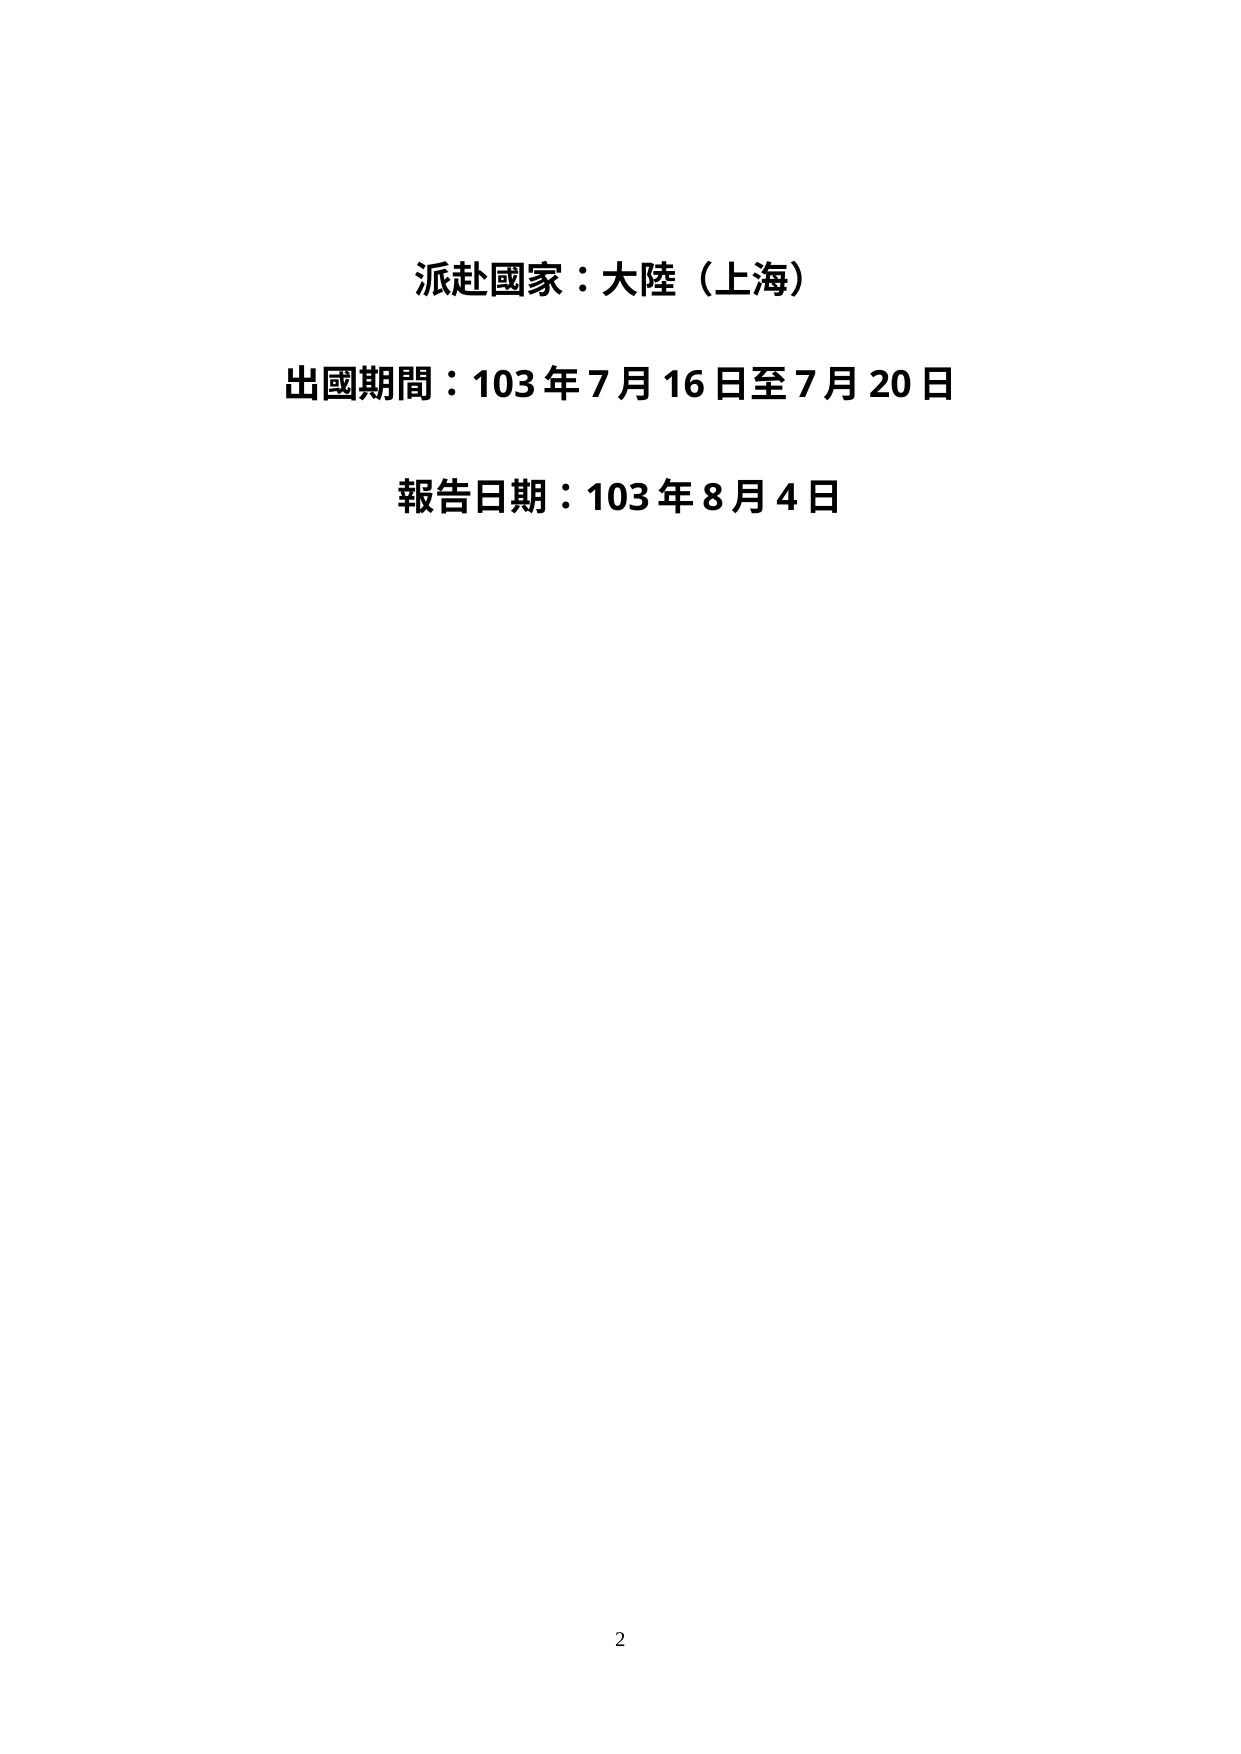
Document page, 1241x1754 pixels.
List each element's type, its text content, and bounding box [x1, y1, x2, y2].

text 派赴國家：大陸（上海） [187, 239, 1053, 314]
text 出國期間：103年7月16日至7月20日 報告日期：103年8月4日 [187, 344, 1053, 531]
